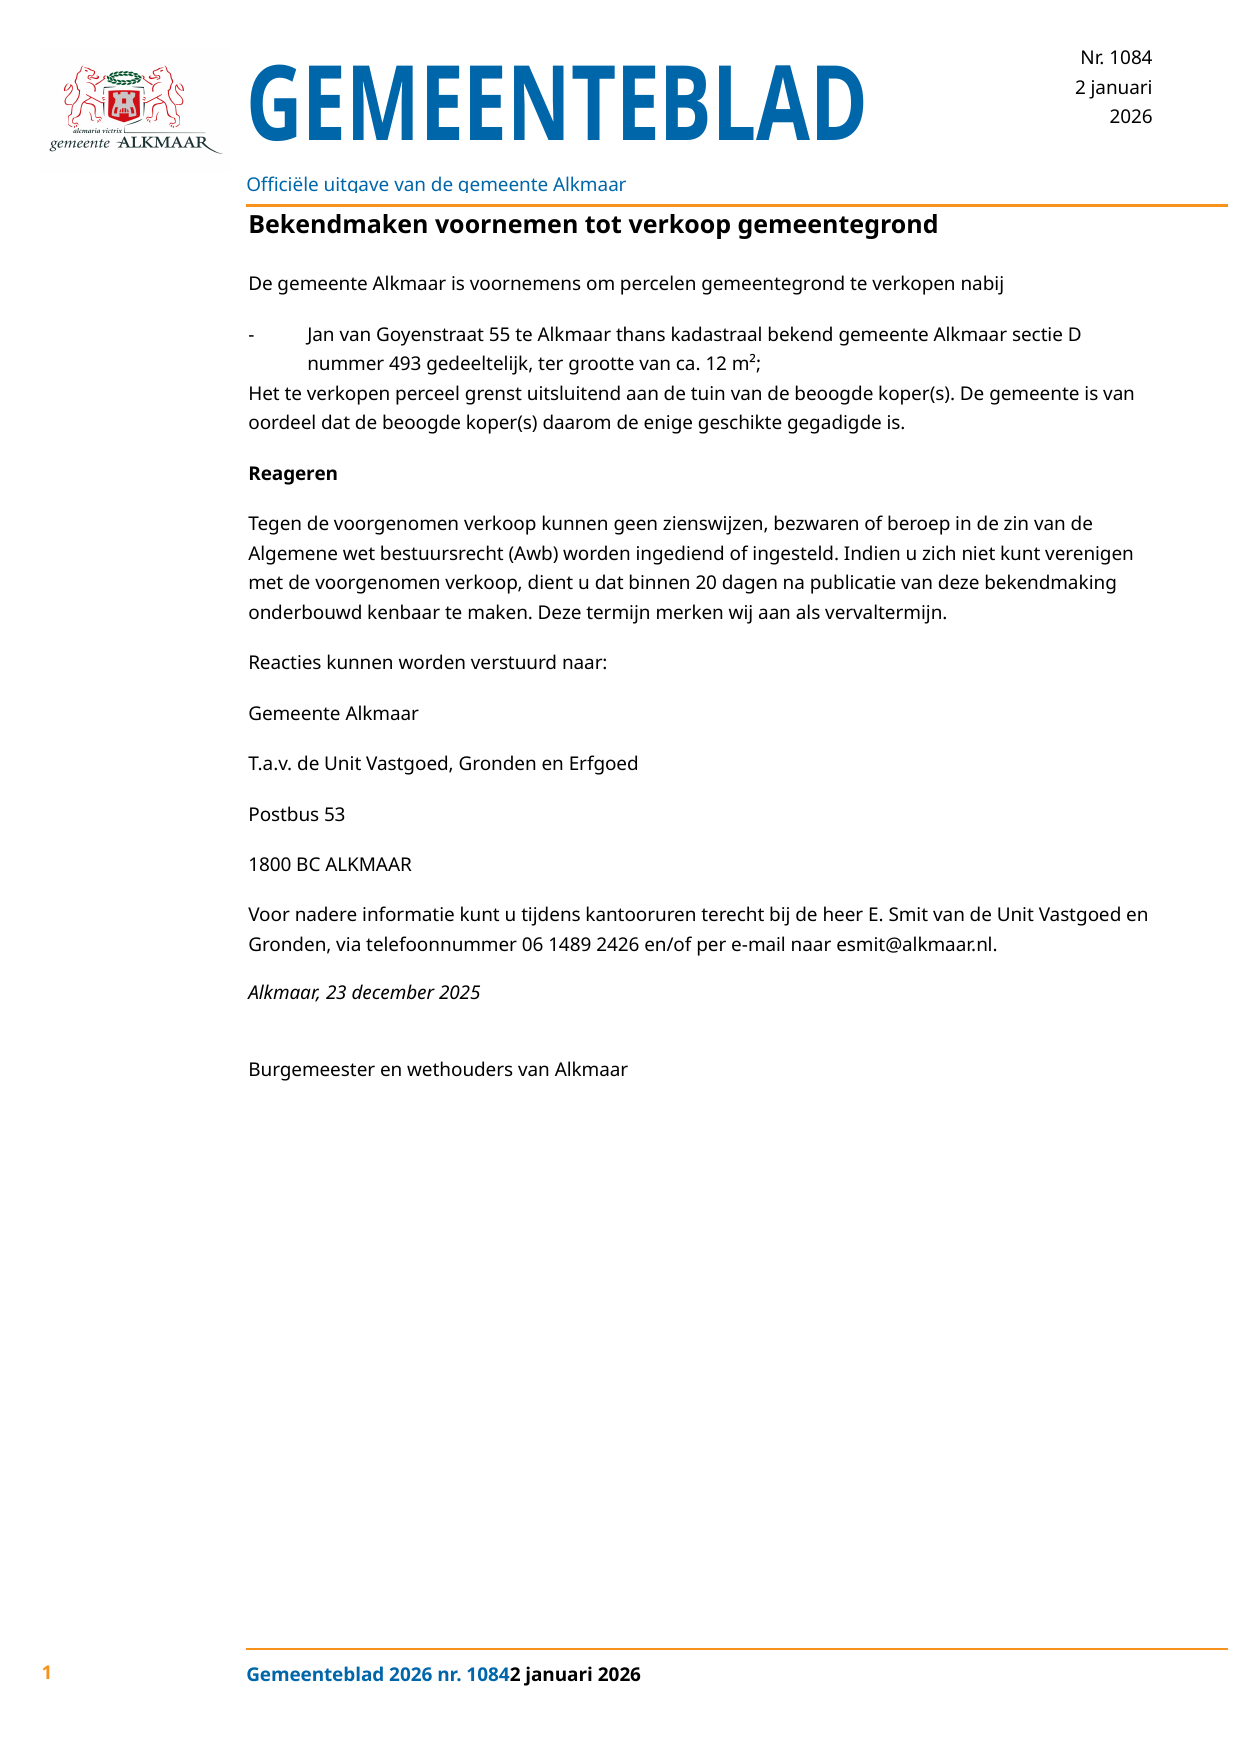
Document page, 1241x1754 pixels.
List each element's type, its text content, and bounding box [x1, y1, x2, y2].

text Het te verkopen perceel grenst uitsluitend aan de tuin van de beoogde koper(s). De gemeente is van oordeel dat de beoogde koper(s) daarom de enige geschikte gegadigde is. [248, 380, 1152, 435]
text Reageren [248, 460, 1152, 486]
text Reacties kunnen worden verstuurd naar: [248, 649, 1152, 675]
list Jan van Goyenstraat 55 te Alkmaar thans kadastraal bekend gemeente Alkmaar sectie D nummer 493 gedeeltelijk, ter grootte van ca. 12 m²; [248, 321, 1152, 376]
text 1800 BC ALKMAAR [248, 851, 1152, 877]
text Alkmaar, 23 december 2025 [248, 979, 1152, 1005]
text Tegen de voorgenomen verkoop kunnen geen zienswijzen, bezwaren of beroep in de zin van de Algemene wet bestuursrecht (Awb) worden ingediend of ingesteld. Indien u zich niet kunt verenigen met de voorgenomen verkoop, dient u dat binnen 20 dagen na publicatie van deze bekendmaking onderbouwd kenbaar te maken. Deze termijn merken wij aan als vervaltermijn. [248, 510, 1152, 625]
text Postbus 53 [248, 801, 1152, 826]
text Burgemeester en wethouders van Alkmaar [248, 1056, 1152, 1082]
text Gemeente Alkmaar [248, 700, 1152, 726]
text Bekendmaken voornemen tot verkoop gemeentegrond [248, 207, 1152, 241]
picture [41, 47, 231, 172]
text Voor nadere informatie kunt u tijdens kantooruren terecht bij de heer E. Smit van de Unit Vastgoed en Gronden, via telefoonnummer 06 1489 2426 en/of per e-mail naar esmit@alkmaar.nl. [248, 902, 1152, 957]
text T.a.v. de Unit Vastgoed, Gronden en Erfgoed [248, 750, 1152, 776]
text De gemeente Alkmaar is voornemens om percelen gemeentegrond te verkopen nabij [248, 270, 1152, 296]
